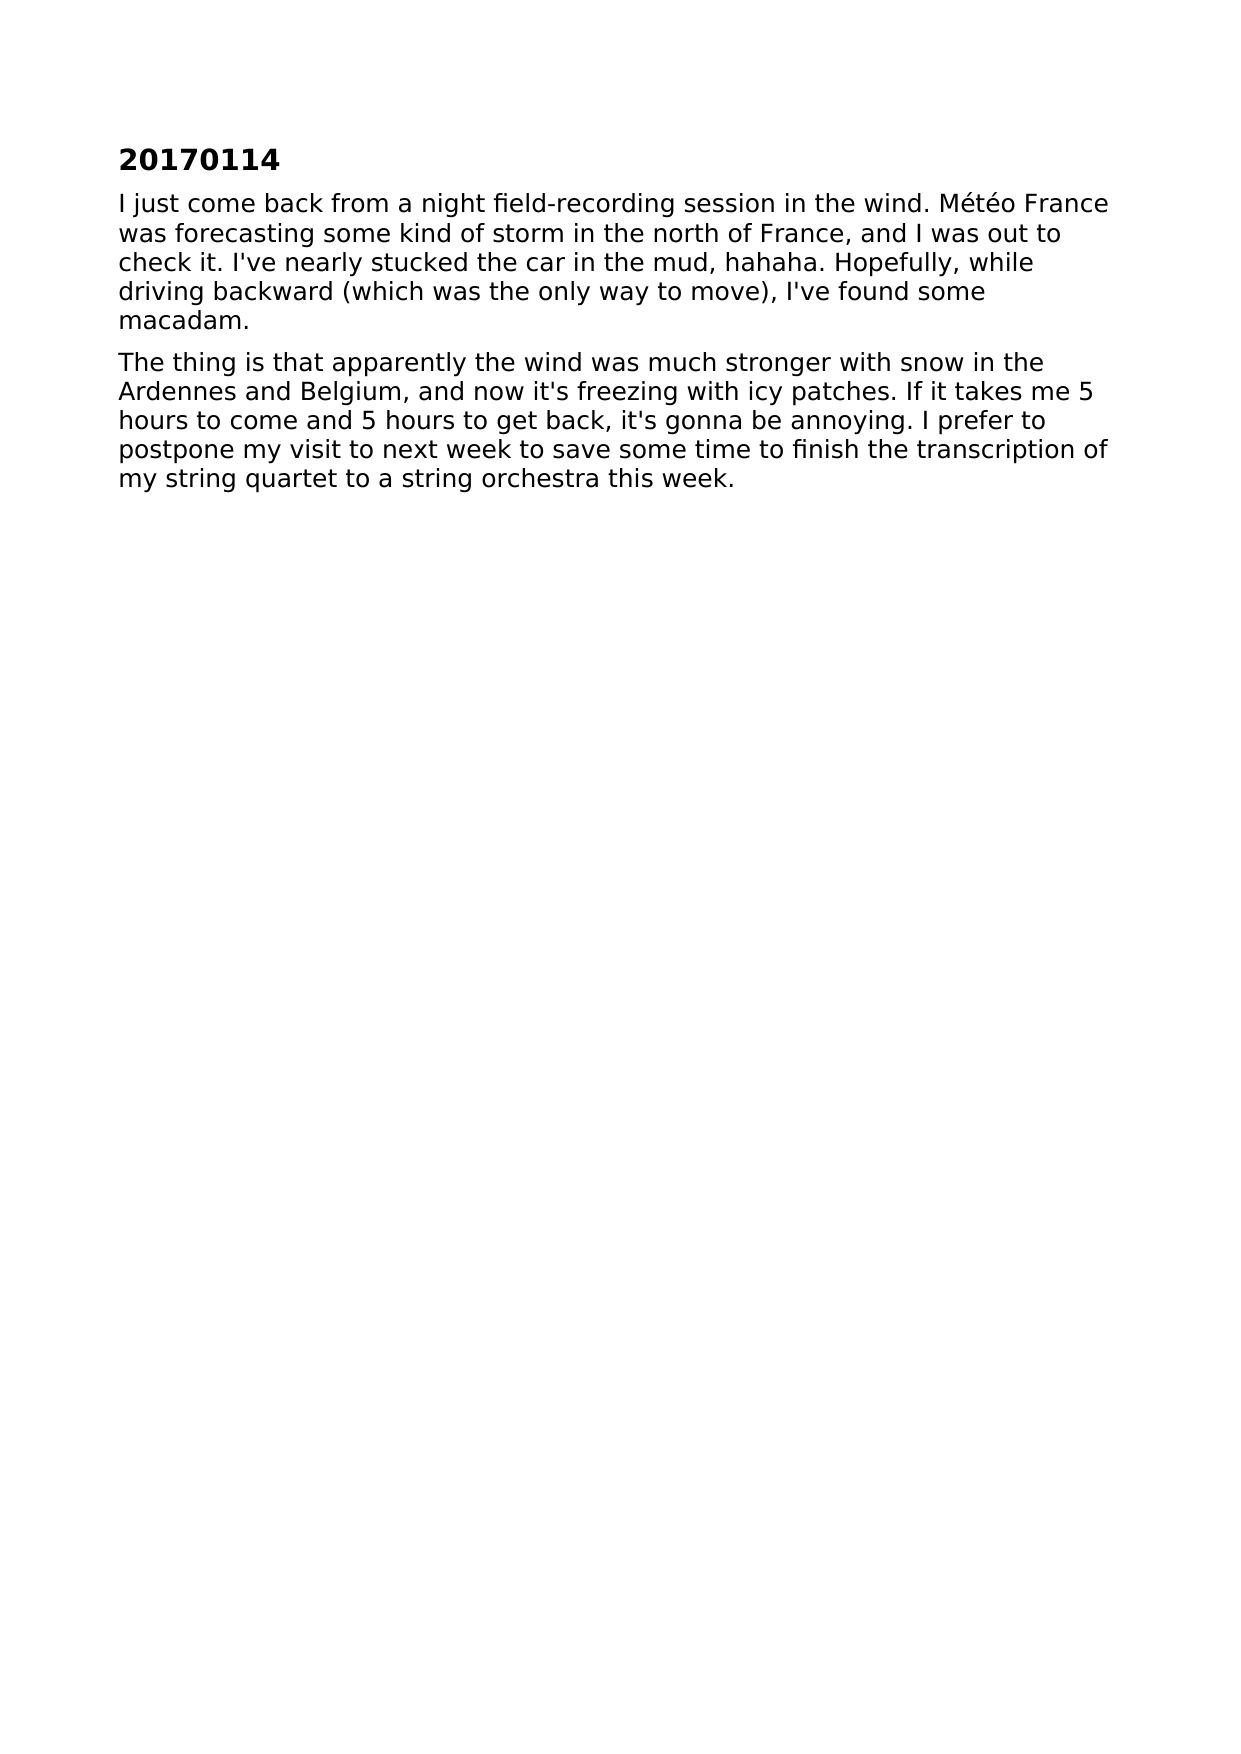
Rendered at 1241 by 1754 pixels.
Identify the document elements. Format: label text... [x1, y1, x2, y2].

subtitle 20170114 [118, 143, 1122, 177]
text I just come back from a night field-recording session in the wind. Météo France was forecasting some kind of storm in the north of France, and I was out to check it. I've nearly stucked the car in the mud, hahaha. Hopefully, while driving backward (which was the only way to move), I've found some macadam. [118, 189, 1122, 335]
text The thing is that apparently the wind was much stronger with snow in the Ardennes and Belgium, and now it's freezing with icy patches. If it takes me 5 hours to come and 5 hours to get back, it's gonna be annoying. I prefer to postpone my visit to next week to save some time to finish the transcription of my string quartet to a string orchestra this week. [118, 348, 1122, 494]
